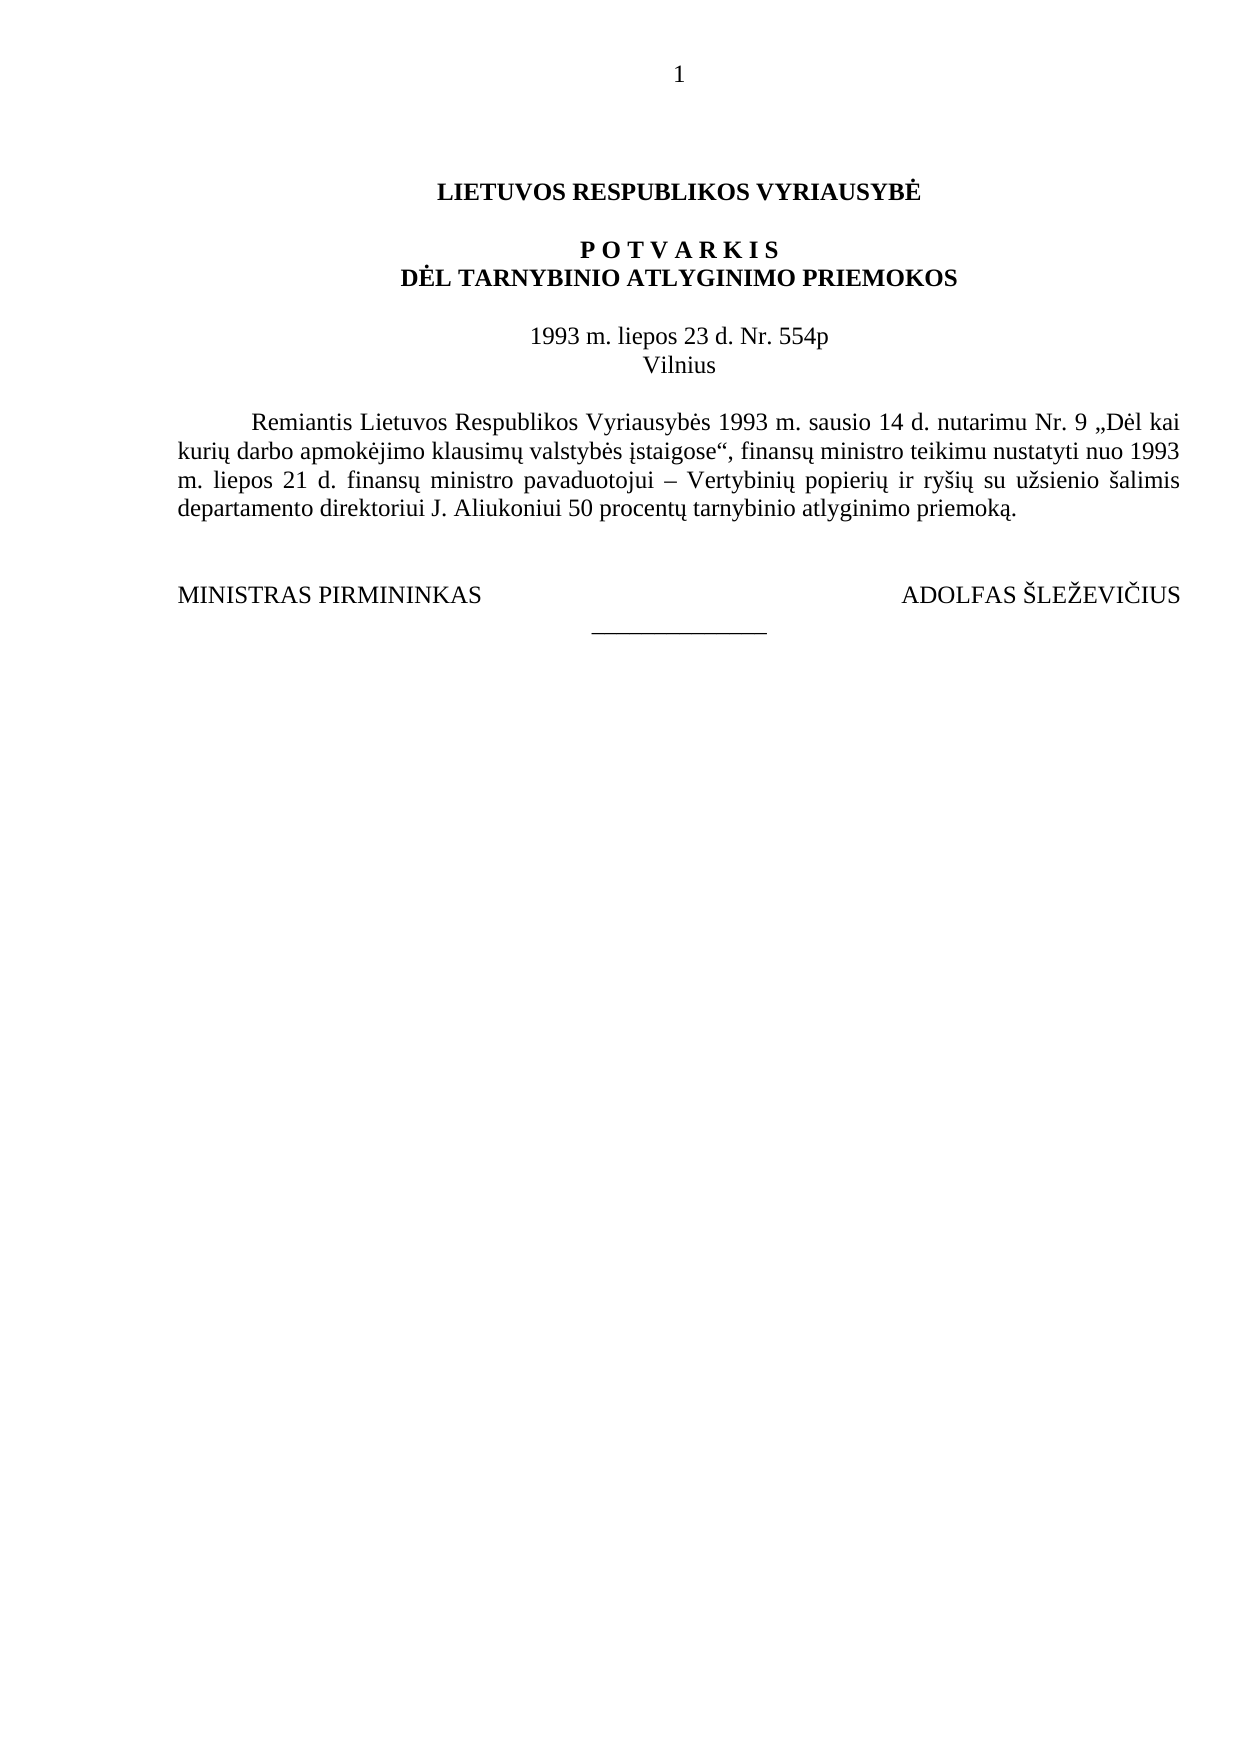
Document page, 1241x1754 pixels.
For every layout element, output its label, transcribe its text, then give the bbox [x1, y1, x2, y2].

text Remiantis Lietuvos Respublikos Vyriausybės 1993 m. sausio 14 d. nutarimu Nr. 9 „Dėl kai kurių darbo apmokėjimo klausimų valstybės įstaigose“, finansų ministro teikimu nustatyti nuo 1993 m. liepos 21 d. finansų ministro pavaduotojui – Vertybinių popierių ir ryšių su užsienio šalimis departamento direktoriui J. Aliukoniui 50 procentų tarnybinio atlyginimo priemoką. [177, 407, 1181, 522]
text DĖL TARNYBINIO ATLYGINIMO PRIEMOKOS [177, 263, 1181, 292]
text P O T V A R K I S [177, 235, 1181, 263]
text Vilnius [177, 350, 1181, 378]
text MINISTRAS PIRMININKAS ADOLFAS ŠLEŽEVIČIUS [177, 580, 1181, 608]
text ______________ [177, 608, 1181, 637]
text LIETUVOS RESPUBLIKOS VYRIAUSYBĖ [177, 177, 1181, 206]
text 1993 m. liepos 23 d. Nr. 554p [177, 321, 1181, 350]
